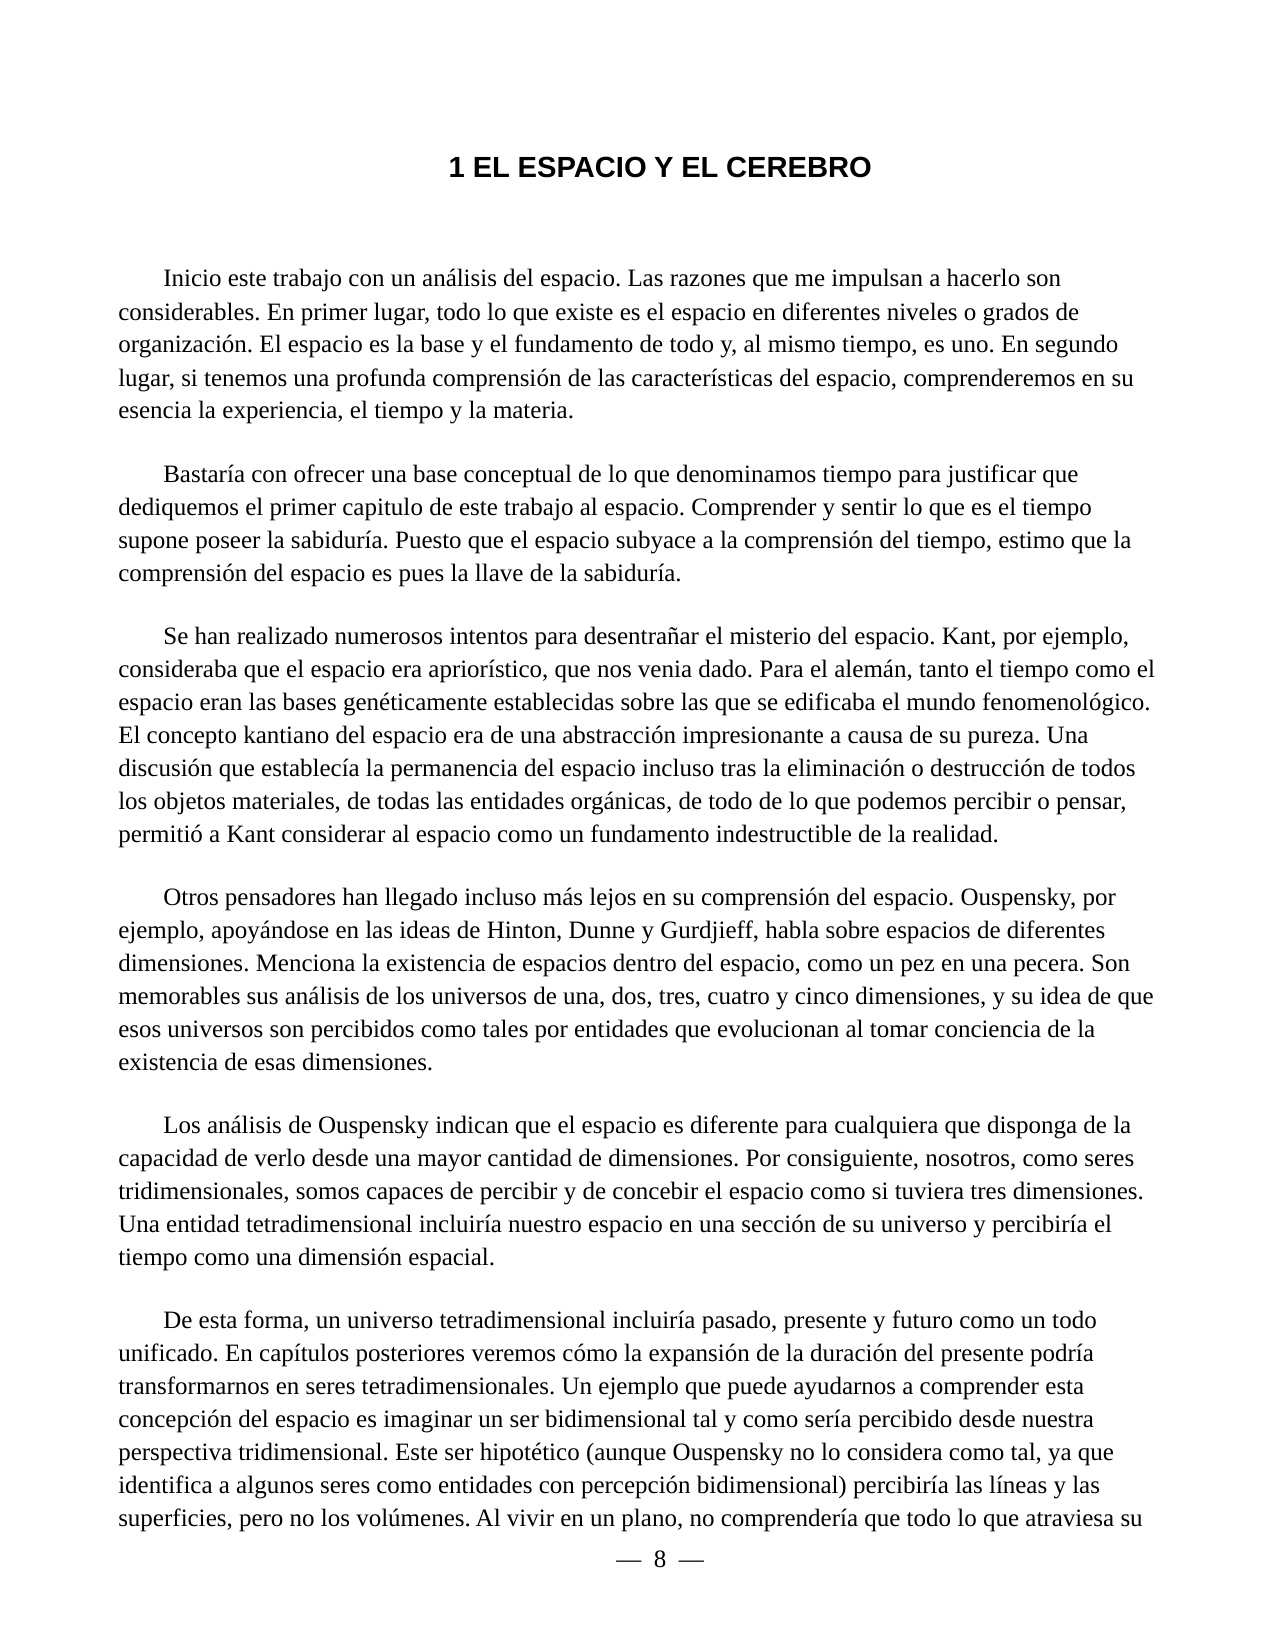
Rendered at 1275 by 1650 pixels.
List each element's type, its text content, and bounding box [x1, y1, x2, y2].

text De esta forma, un universo tetradimensional incluiría pasado, presente y futuro como un todo unificado. En capítulos posteriores veremos cómo la expansión de la duración del presente podría transformarnos en seres tetradimensionales. Un ejemplo que puede ayudarnos a comprender esta concepción del espacio es imaginar un ser bidimensional tal y como sería percibido desde nuestra perspectiva tridimensional. Este ser hipotético (aunque Ouspensky no lo considera como tal, ya que identifica a algunos seres como entidades con percepción bidimensional) percibiría las líneas y las superficies, pero no los volúmenes. Al vivir en un plano, no comprendería que todo lo que atraviesa su [118, 1305, 1157, 1532]
text Otros pensadores han llegado incluso más lejos en su comprensión del espacio. Ouspensky, por ejemplo, apoyándose en las ideas de Hinton, Dunne y Gurdjieff, habla sobre espacios de diferentes dimensiones. Menciona la existencia de espacios dentro del espacio, como un pez en una pecera. Son memorables sus análisis de los universos de una, dos, tres, cuatro y cinco dimensiones, y su idea de que esos universos son percibidos como tales por entidades que evolucionan al tomar conciencia de la existencia de esas dimensiones. [118, 882, 1157, 1076]
text Se han realizado numerosos intentos para desentrañar el misterio del espacio. Kant, por ejemplo, consideraba que el espacio era apriorístico, que nos venia dado. Para el alemán, tanto el tiempo como el espacio eran las bases genéticamente establecidas sobre las que se edificaba el mundo fenomenológico. El concepto kantiano del espacio era de una abstracción impresionante a causa de su pureza. Una discusión que establecía la permanencia del espacio incluso tras la eliminación o destrucción de todos los objetos materiales, de todas las entidades orgánicas, de todo de lo que podemos percibir o pensar, permitió a Kant considerar al espacio como un fundamento indestructible de la realidad. [118, 621, 1157, 848]
text Los análisis de Ouspensky indican que el espacio es diferente para cualquiera que disponga de la capacidad de verlo desde una mayor cantidad de dimensiones. Por consiguiente, nosotros, como seres tridimensionales, somos capaces de percibir y de concebir el espacio como si tuviera tres dimensiones. Una entidad tetradimensional incluiría nuestro espacio en una sección de su universo y percibiría el tiempo como una dimensión espacial. [118, 1110, 1157, 1271]
text Bastaría con ofrecer una base conceptual de lo que denominamos tiempo para justificar que dediquemos el primer capitulo de este trabajo al espacio. Comprender y sentir lo que es el tiempo supone poseer la sabiduría. Puesto que el espacio subyace a la comprensión del tiempo, estimo que la comprensión del espacio es pues la llave de la sabiduría. [118, 459, 1157, 586]
text Inicio este trabajo con un análisis del espacio. Las razones que me impulsan a hacerlo son considerables. En primer lugar, todo lo que existe es el espacio en diferentes niveles o grados de organización. El espacio es la base y el fundamento de todo y, al mismo tiempo, es uno. En segundo lugar, si tenemos una profunda comprensión de las características del espacio, comprenderemos en su esencia la experiencia, el tiempo y la materia. [118, 263, 1157, 424]
subtitle 1 El espacio y el cerebro [118, 150, 1157, 183]
